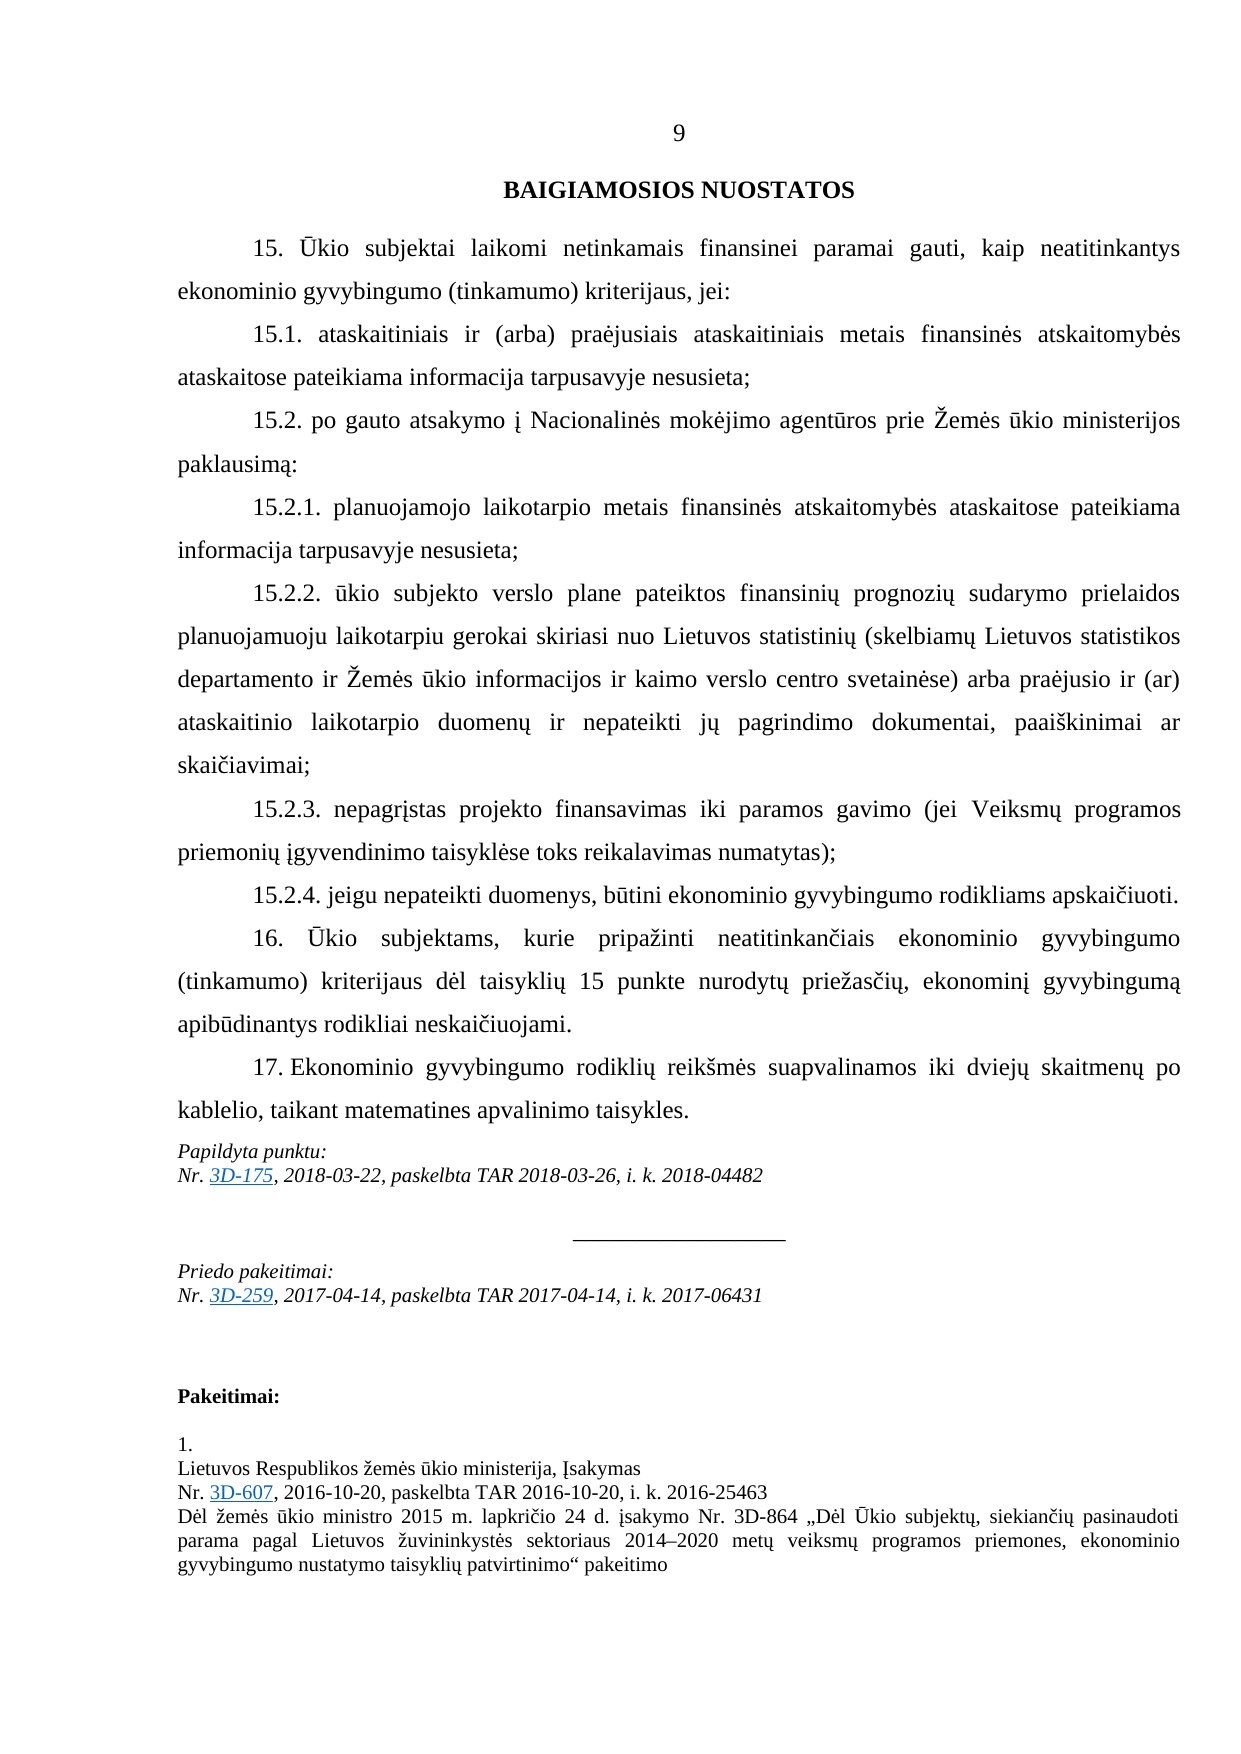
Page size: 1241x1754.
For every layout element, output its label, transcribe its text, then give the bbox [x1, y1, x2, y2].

text 15.2.4. jeigu nepateikti duomenys, būtini ekonominio gyvybingumo rodikliams apskaičiuoti. [177, 880, 1181, 909]
text BAIGIAMOSIOS NUOSTATOS [177, 176, 1181, 204]
text Lietuvos Respublikos žemės ūkio ministerija, Įsakymas [177, 1456, 1181, 1480]
text 15. Ūkio subjektai laikomi netinkamais finansinei paramai gauti, kaip neatitinkantys ekonominio gyvybingumo (tinkamumo) kriterijaus, jei: [177, 233, 1181, 305]
text 15.2.2. ūkio subjekto verslo plane pateiktos finansinių prognozių sudarymo prielaidos planuojamuoju laikotarpiu gerokai skiriasi nuo Lietuvos statistinių (skelbiamų Lietuvos statistikos departamento ir Žemės ūkio informacijos ir kaimo verslo centro svetainėse) arba praėjusio ir (ar) ataskaitinio laikotarpio duomenų ir nepateikti jų pagrindimo dokumentai, paaiškinimai ar skaičiavimai; [177, 578, 1181, 779]
text 1. [177, 1432, 1181, 1456]
text Nr. 3D-607, 2016-10-20, paskelbta TAR 2016-10-20, i. k. 2016-25463 [177, 1480, 1181, 1504]
text Papildyta punktu: [177, 1139, 1181, 1163]
text Nr. 3D-259, 2017-04-14, paskelbta TAR 2017-04-14, i. k. 2017-06431 [177, 1283, 1181, 1307]
text 15.2.3. nepagrįstas projekto finansavimas iki paramos gavimo (jei Veiksmų programos priemonių įgyvendinimo taisyklėse toks reikalavimas numatytas); [177, 794, 1181, 866]
text 16. Ūkio subjektams, kurie pripažinti neatitinkančiais ekonominio gyvybingumo (tinkamumo) kriterijaus dėl taisyklių 15 punkte nurodytų priežasčių, ekonominį gyvybingumą apibūdinantys rodikliai neskaičiuojami. [177, 923, 1181, 1038]
text 15.2. po gauto atsakymo į Nacionalinės mokėjimo agentūros prie Žemės ūkio ministerijos paklausimą: [177, 406, 1181, 477]
text _________________ [177, 1216, 1181, 1244]
text 17. Ekonominio gyvybingumo rodiklių reikšmės suapvalinamos iki dviejų skaitmenų po kablelio, taikant matematines apvalinimo taisykles. [177, 1052, 1181, 1124]
text Priedo pakeitimai: [177, 1259, 1181, 1283]
text 15.1. ataskaitiniais ir (arba) praėjusiais ataskaitiniais metais finansinės atskaitomybės ataskaitose pateikiama informacija tarpusavyje nesusieta; [177, 319, 1181, 391]
text 15.2.1. planuojamojo laikotarpio metais finansinės atskaitomybės ataskaitose pateikiama informacija tarpusavyje nesusieta; [177, 492, 1181, 564]
text Pakeitimai: [177, 1384, 1181, 1408]
text Nr. 3D-175, 2018-03-22, paskelbta TAR 2018-03-26, i. k. 2018-04482 [177, 1163, 1181, 1187]
text Dėl žemės ūkio ministro 2015 m. lapkričio 24 d. įsakymo Nr. 3D-864 „Dėl Ūkio subjektų, siekiančių pasinaudoti parama pagal Lietuvos žuvininkystės sektoriaus 2014–2020 metų veiksmų programos priemones, ekonominio gyvybingumo nustatymo taisyklių patvirtinimo“ pakeitimo [177, 1504, 1181, 1576]
